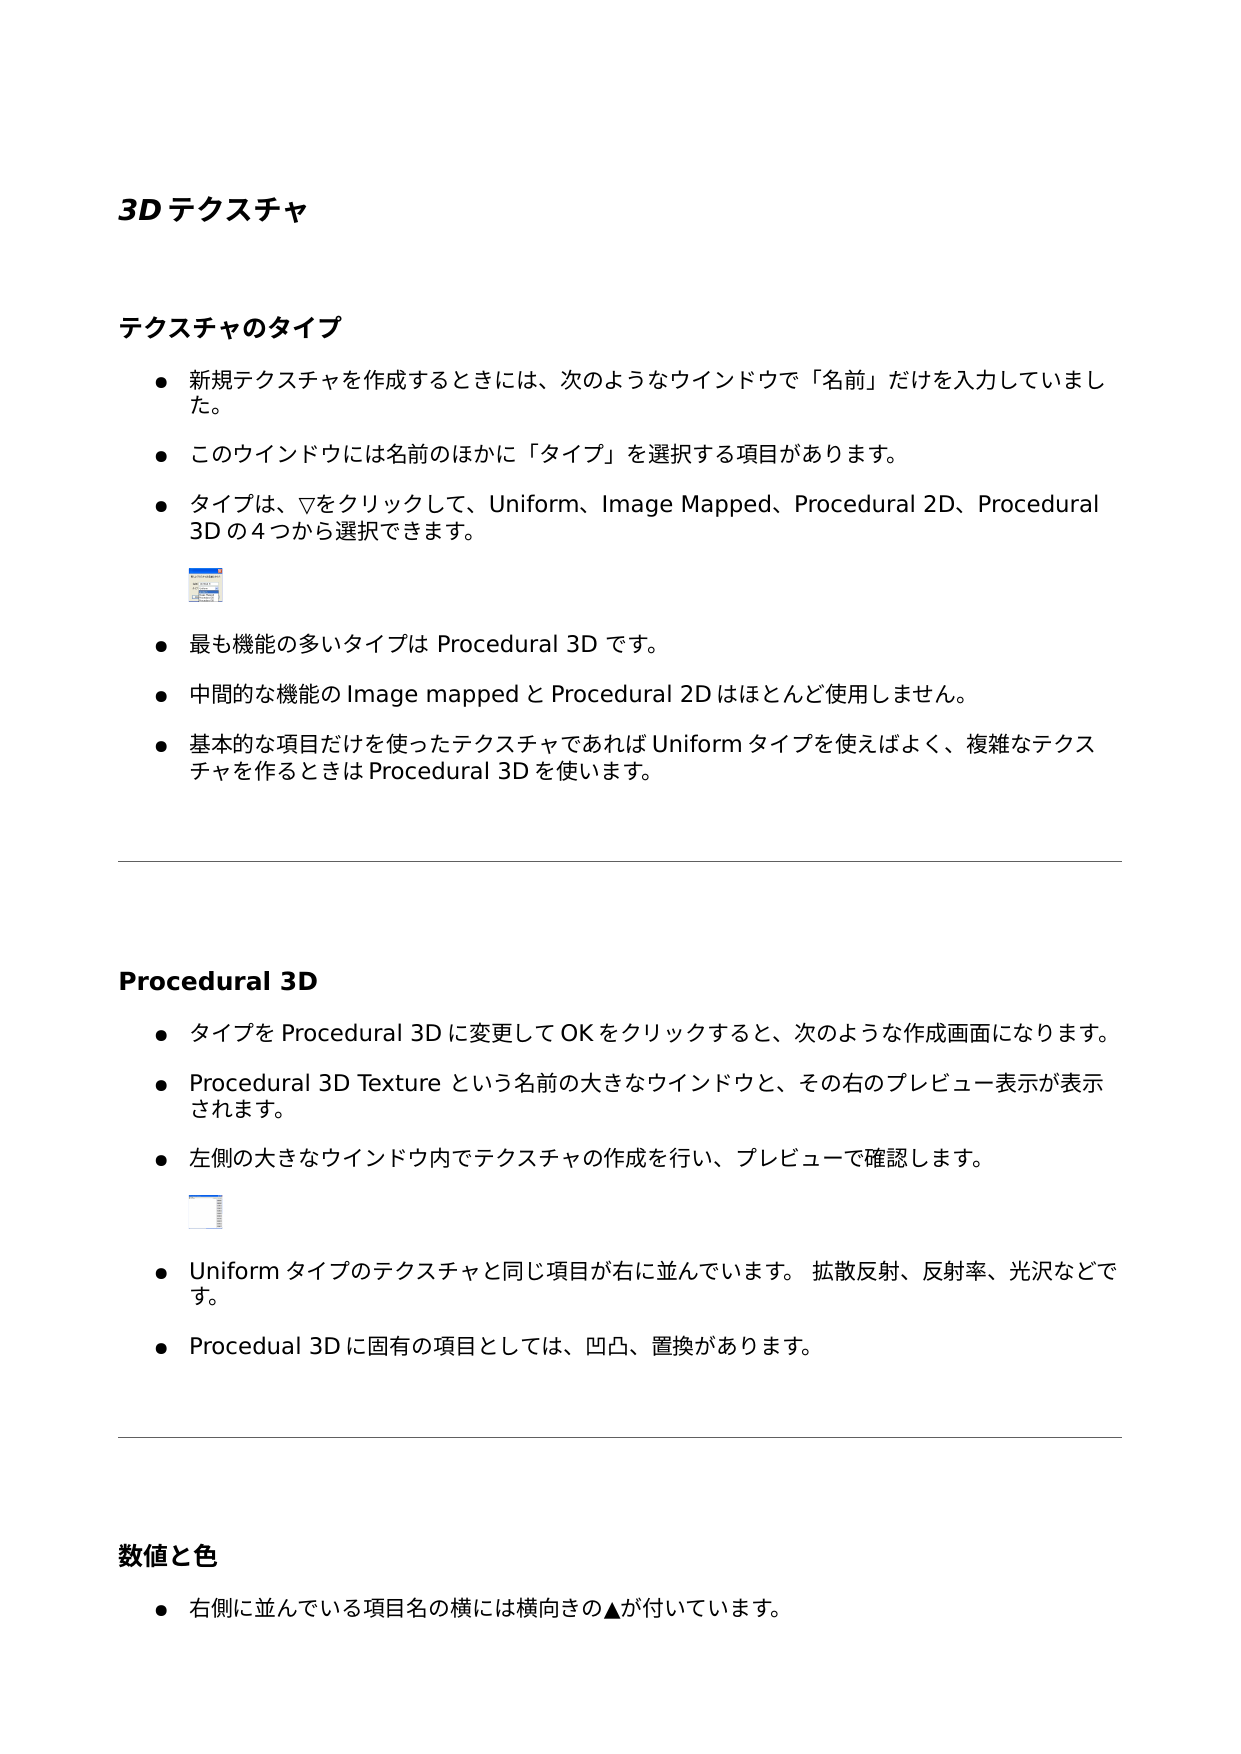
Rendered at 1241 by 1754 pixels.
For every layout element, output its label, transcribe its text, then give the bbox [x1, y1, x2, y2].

list 基本的な項目だけを使ったテクスチャであればUniformタイプを使えばよく、複雑なテクスチャを作るときはProcedural 3Dを使います。 [153, 731, 1122, 784]
picture [188, 568, 223, 602]
list 右側に並んでいる項目名の横には横向きの▲が付いています。 [153, 1596, 1122, 1622]
subtitle テクスチャのタイプ [118, 314, 1122, 344]
list タイプは、▽をクリックして、Uniform、Image Mapped、Procedural 2D、Procedural 3Dの４つから選択できます。 [153, 492, 1122, 545]
picture [188, 1195, 223, 1229]
list 新規テクスチャを作成するときには、次のようなウインドウで「名前」だけを入力していました。 [153, 368, 1122, 419]
list タイプをProcedural 3Dに変更してOKをクリックすると、次のような作成画面になります。 [153, 1020, 1122, 1047]
list 左側の大きなウインドウ内でテクスチャの作成を行い、プレビューで確認します。 [153, 1146, 1122, 1172]
subtitle Procedural 3D [118, 967, 1122, 996]
list Procedual 3Dに固有の項目としては、凹凸、置換があります。 [153, 1333, 1122, 1360]
list 最も機能の多いタイプは Procedural 3D です。 [153, 631, 1122, 657]
subtitle 数値と色 [118, 1543, 1122, 1572]
list このウインドウには名前のほかに「タイプ」を選択する項目があります。 [153, 442, 1122, 468]
subtitle 3Dテクスチャ [118, 193, 1122, 227]
list Procedural 3D Texture という名前の大きなウインドウと、その右のプレビュー表示が表示されます。 [153, 1071, 1122, 1123]
list Uniformタイプのテクスチャと同じ項目が右に並んでいます。 拡散反射、反射率、光沢などです。 [153, 1258, 1122, 1310]
list 中間的な機能のImage mappedとProcedural 2Dはほとんど使用しません。 [153, 681, 1122, 708]
